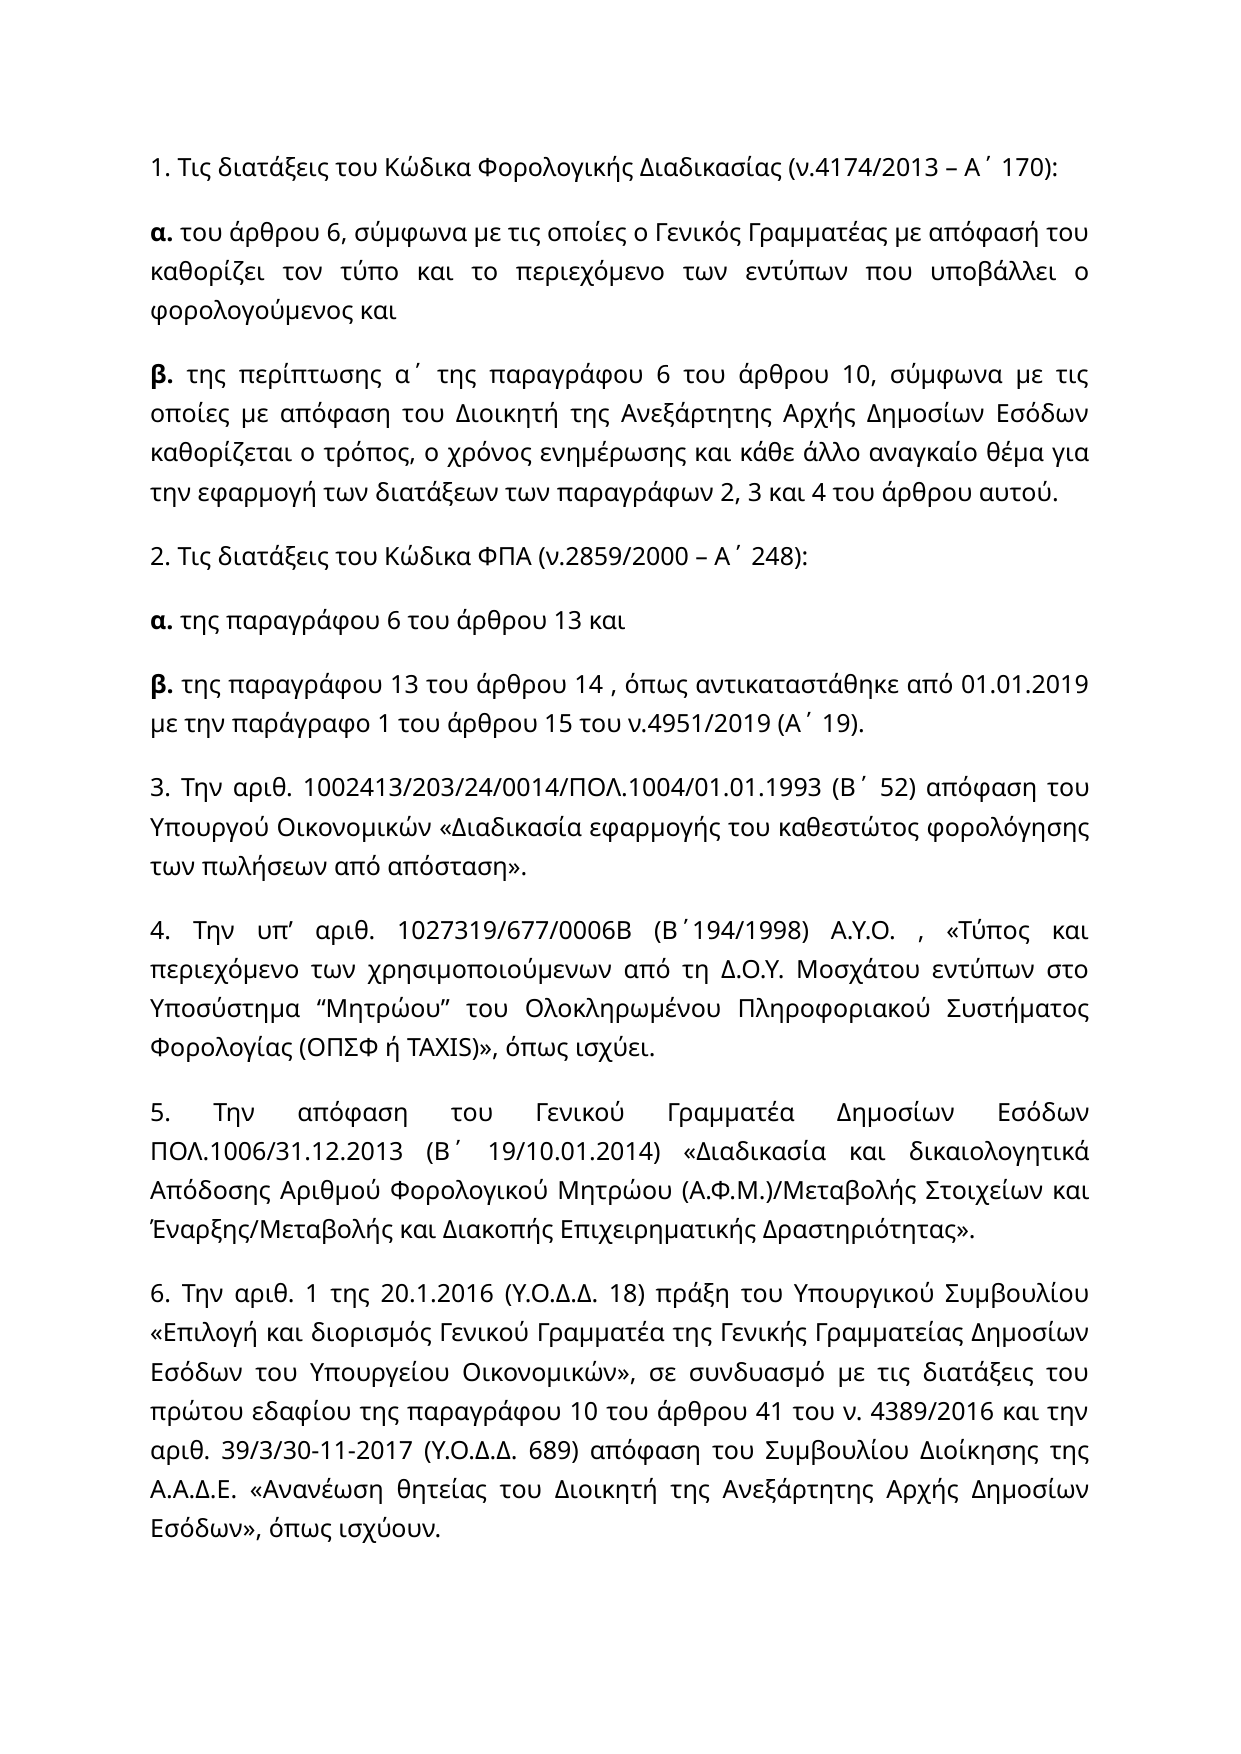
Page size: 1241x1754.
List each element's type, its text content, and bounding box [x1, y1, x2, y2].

text 4. Την υπ’ αριθ. 1027319/677/0006Β (Β΄194/1998) Α.Υ.Ο. , «Τύπος και περιεχόμενο των χρησιμοποιούμενων από τη Δ.Ο.Υ. Μοσχάτου εντύπων στο Υποσύστημα “Μητρώου” του Ολοκληρωμένου Πληροφοριακού Συστήματος Φορολογίας (ΟΠΣΦ ή TAXIS)», όπως ισχύει. [150, 912, 1090, 1064]
text 3. Την αριθ. 1002413/203/24/0014/ΠΟΛ.1004/01.01.1993 (Β΄ 52) απόφαση του Υπουργού Οικονομικών «Διαδικασία εφαρμογής του καθεστώτος φορολόγησης των πωλήσεων από απόσταση». [150, 770, 1090, 882]
text 6. Την αριθ. 1 της 20.1.2016 (Υ.Ο.Δ.Δ. 18) πράξη του Υπουργικού Συμβουλίου «Επιλογή και διορισμός Γενικού Γραμματέα της Γενικής Γραμματείας Δημοσίων Εσόδων του Υπουργείου Οικονομικών», σε συνδυασμό με τις διατάξεις του πρώτου εδαφίου της παραγράφου 10 του άρθρου 41 του ν. 4389/2016 και την αριθ. 39/3/30-11-2017 (Υ.Ο.Δ.Δ. 689) απόφαση του Συμβουλίου Διοίκησης της Α.Α.Δ.Ε. «Ανανέωση θητείας του Διοικητή της Ανεξάρτητης Αρχής Δημοσίων Εσόδων», όπως ισχύουν. [150, 1276, 1090, 1545]
text 5. Την απόφαση του Γενικού Γραμματέα Δημοσίων Εσόδων ΠΟΛ.1006/31.12.2013 (Β΄ 19/10.01.2014) «Διαδικασία και δικαιολογητικά Απόδοσης Αριθμού Φορολογικού Μητρώου (Α.Φ.Μ.)/Μεταβολής Στοιχείων και Έναρξης/Μεταβολής και Διακοπής Επιχειρηματικής Δραστηριότητας». [150, 1094, 1090, 1246]
text α. του άρθρου 6, σύμφωνα με τις οποίες ο Γενικός Γραμματέας με απόφασή του καθορίζει τον τύπο και το περιεχόμενο των εντύπων που υποβάλλει ο φορολογούμενος και [150, 214, 1090, 327]
text 1. Τις διατάξεις του Κώδικα Φορολογικής Διαδικασίας (ν.4174/2013 – Α΄ 170): [150, 150, 1090, 184]
text 2. Τις διατάξεις του Κώδικα ΦΠΑ (ν.2859/2000 – Α΄ 248): [150, 538, 1090, 572]
text β. της παραγράφου 13 του άρθρου 14 , όπως αντικαταστάθηκε από 01.01.2019 με την παράγραφο 1 του άρθρου 15 του ν.4951/2019 (Α΄ 19). [150, 667, 1090, 740]
text α. της παραγράφου 6 του άρθρου 13 και [150, 602, 1090, 637]
text β. της περίπτωσης α΄ της παραγράφου 6 του άρθρου 10, σύμφωνα με τις οποίες με απόφαση του Διοικητή της Ανεξάρτητης Αρχής Δημοσίων Εσόδων καθορίζεται ο τρόπος, ο χρόνος ενημέρωσης και κάθε άλλο αναγκαίο θέμα για την εφαρμογή των διατάξεων των παραγράφων 2, 3 και 4 του άρθρου αυτού. [150, 357, 1090, 508]
